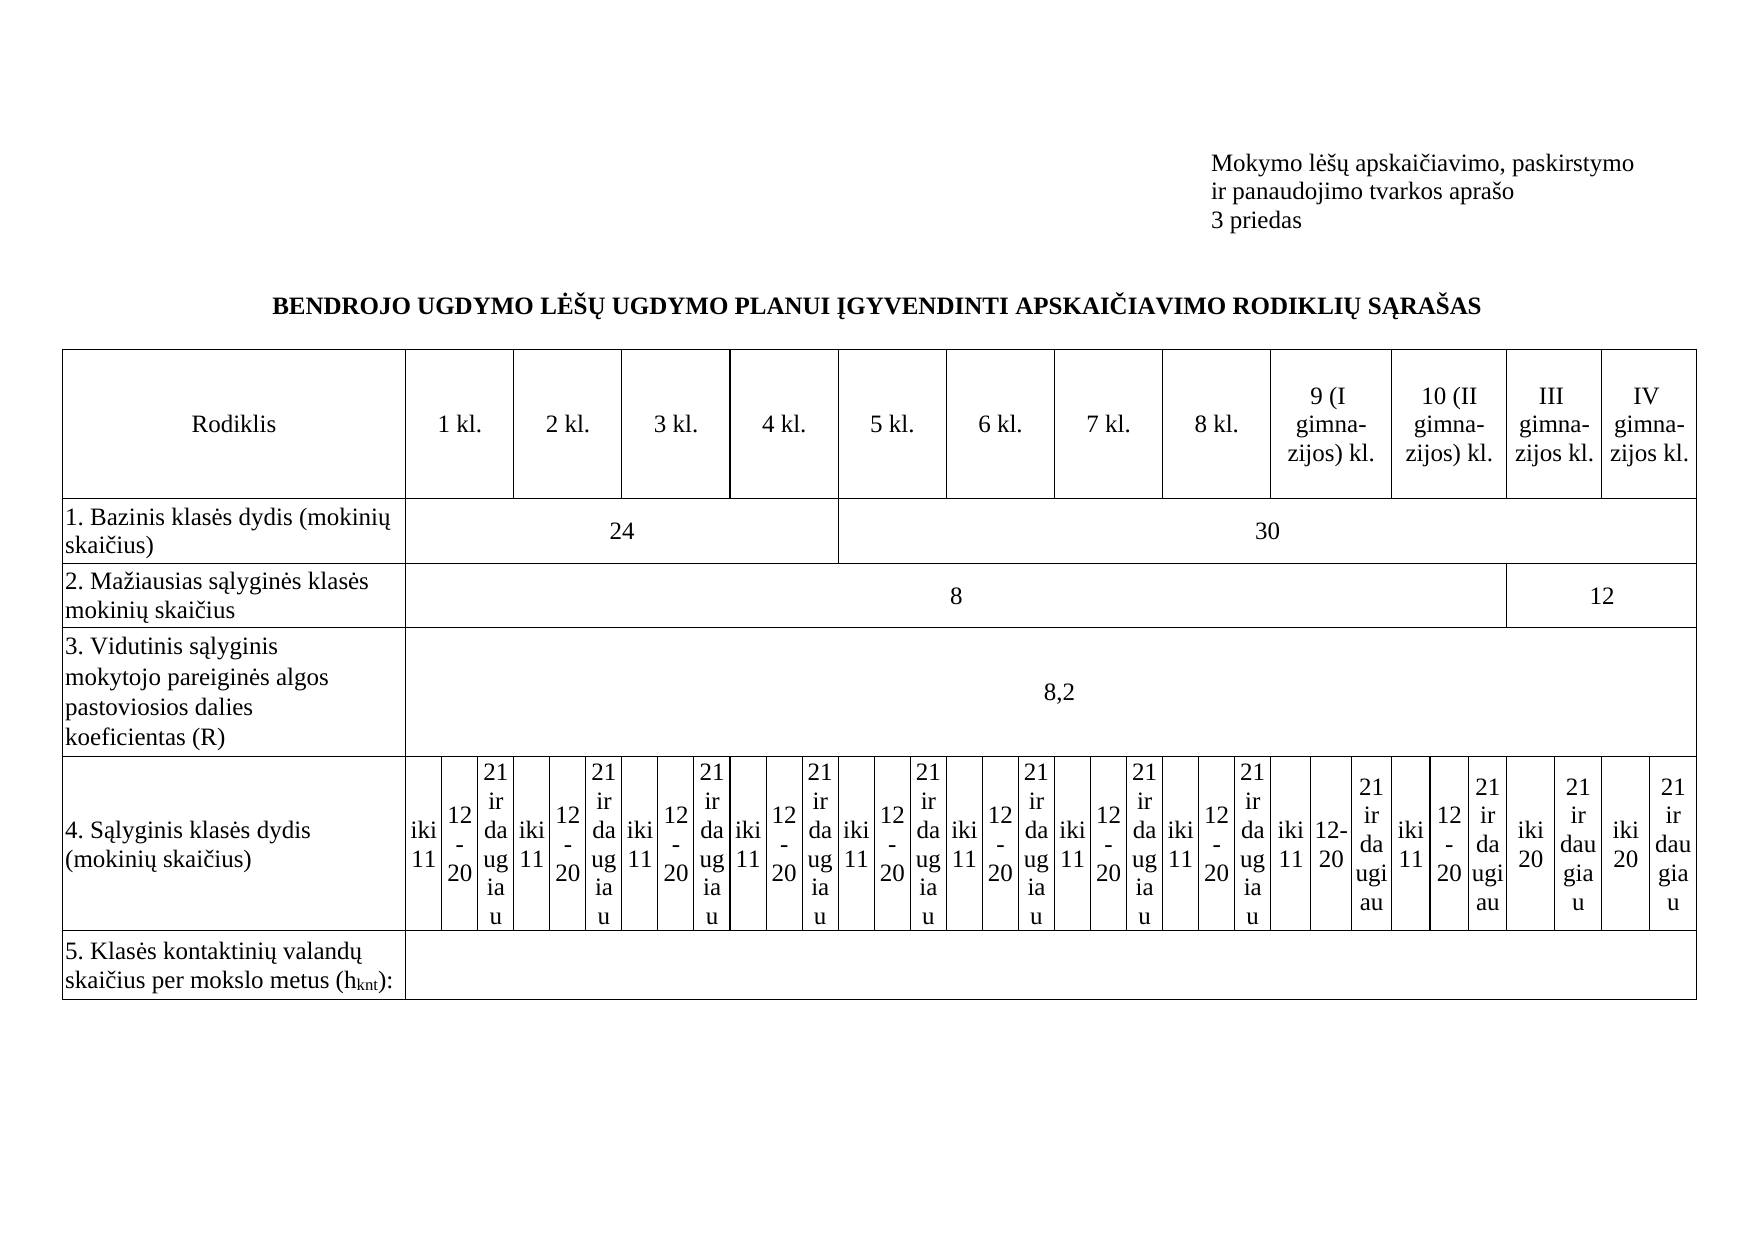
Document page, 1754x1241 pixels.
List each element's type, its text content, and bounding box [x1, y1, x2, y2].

table_cell 21 ir daugiau [1235, 757, 1270, 930]
table_header 1 kl. [406, 350, 513, 498]
table_header 6 kl. [947, 350, 1054, 498]
table_cell 21 ir daugiau [1650, 757, 1696, 930]
table_cell 21 ir daugiau [586, 757, 621, 930]
table_cell 21 ir daugiau [1469, 757, 1506, 930]
table_header III gimna-zijos kl. [1507, 350, 1601, 498]
table_cell 12-20 [875, 757, 910, 930]
table_cell 12-20 [1199, 757, 1234, 930]
table_cell 3. Vidutinis sąlyginis mokytojo pareiginės algos pastoviosios dalies koeficientas (R) [63, 628, 405, 756]
table_cell 4. Sąlyginis klasės dydis (mokinių skaičius) [63, 757, 405, 930]
table_cell iki 11 [622, 757, 657, 930]
table_cell iki 11 [839, 757, 874, 930]
table_header 2 kl. [514, 350, 621, 498]
table_header 3 kl. [622, 350, 729, 498]
table_cell 12-20 [1431, 757, 1468, 930]
table_cell 21 ir daugiau [1019, 757, 1054, 930]
table_cell 12-20 [983, 757, 1018, 930]
text Mokymo lėšų apskaičiavimo, paskirstymo ir panaudojimo tvarkos aprašo [1211, 148, 1636, 205]
text 3 priedas [1211, 205, 1636, 234]
table_cell iki 11 [1163, 757, 1198, 930]
table_header 10 (II gimna- zijos) kl. [1392, 350, 1506, 498]
table_header 8 kl. [1163, 350, 1270, 498]
table_cell iki 11 [1271, 757, 1310, 930]
table_header 4 kl. [731, 350, 838, 498]
table_cell iki 11 [1392, 757, 1429, 930]
table_cell 8,2 [406, 628, 1696, 756]
table_cell 21 ir daugiau [803, 757, 838, 930]
table_cell iki 11 [406, 757, 441, 930]
table_cell [406, 931, 1696, 999]
table_cell 8 [406, 564, 1506, 627]
table_cell 30 [839, 499, 1696, 562]
table_cell 21 ir daugiau [694, 757, 729, 930]
table_cell iki 11 [1055, 757, 1090, 930]
table_header IV gimna-zijos kl. [1602, 350, 1696, 498]
table_cell 21 ir daugiau [1352, 757, 1391, 930]
table_cell 12-20 [767, 757, 802, 930]
table_cell 24 [406, 499, 838, 562]
table_cell 21 ir daugiau [478, 757, 513, 930]
table_cell 21 ir daugiau [911, 757, 946, 930]
table_cell 12-20 [658, 757, 693, 930]
table_cell 12 [1507, 564, 1696, 627]
table_cell iki 11 [514, 757, 549, 930]
table_cell 1. Bazinis klasės dydis (mokinių skaičius) [63, 499, 405, 562]
table_cell 2. Mažiausias sąlyginės klasės mokinių skaičius [63, 564, 405, 627]
table_header 9 (I gimna-zijos) kl. [1271, 350, 1391, 498]
table_cell 12-20 [1091, 757, 1126, 930]
table_cell 12-20 [550, 757, 585, 930]
table_cell iki 11 [731, 757, 766, 930]
table_header 7 kl. [1055, 350, 1162, 498]
table_cell iki 20 [1602, 757, 1649, 930]
text BENDROJO UGDYMO LĖŠŲ UGDYMO PLANUI ĮGYVENDINTI APSKAIČIAVIMO RODIKLIŲ SĄRAŠAS [118, 291, 1636, 320]
table_cell 12-20 [1311, 757, 1351, 930]
table_cell iki 11 [947, 757, 982, 930]
table_cell 12-20 [442, 757, 477, 930]
table_cell 21 ir daugiau [1127, 757, 1162, 930]
table_cell 5. Klasės kontaktinių valandų skaičius per mokslo metus (hknt): [63, 931, 405, 999]
table_cell 21 ir daugiau [1555, 757, 1601, 930]
table_header Rodiklis [63, 350, 405, 498]
table_cell iki 20 [1507, 757, 1554, 930]
table_header 5 kl. [839, 350, 946, 498]
